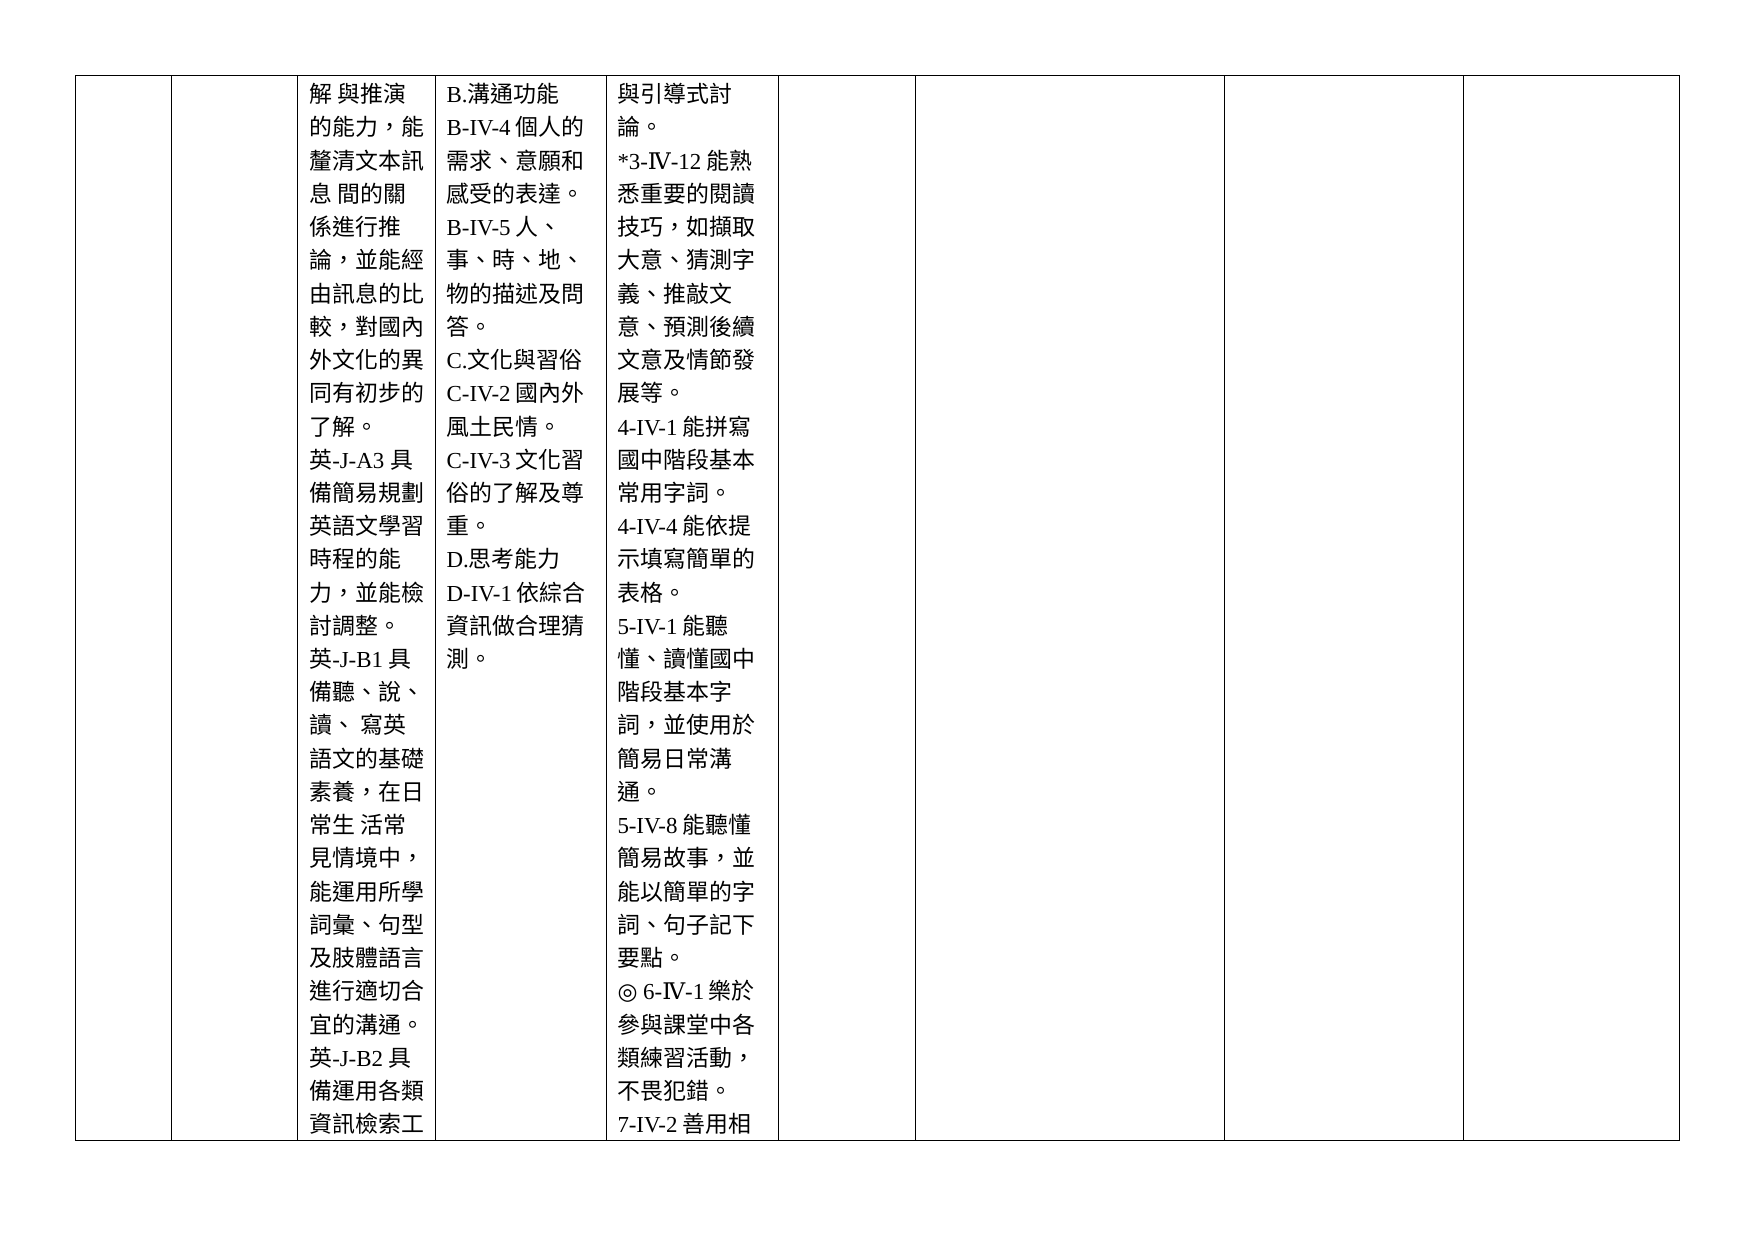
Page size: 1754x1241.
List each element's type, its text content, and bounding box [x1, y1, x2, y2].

table_cell [1464, 76, 1679, 1139]
table_cell [76, 76, 171, 1139]
table_cell 與引導式討論。 *3-Ⅳ-12能熟悉重要的閱讀技巧，如擷取大意、猜測字義、推敲文意、預測後續文意及情節發展等。 4-IV-1能拼寫國中階段基本常用字詞。 4-IV-4能依提示填寫簡單的表格。 5-IV-1能聽懂、讀懂國中階段基本字詞，並使用於簡易日常溝通。 5-IV-8能聽懂簡易故事，並能以簡單的字詞、句子記下要點。 ◎ 6-Ⅳ-1樂於參與課堂中各類練習活動，不畏犯錯。 7-IV-2善用相 [607, 76, 778, 1139]
table_cell [1225, 76, 1463, 1139]
table_cell 解 與推演的能力，能釐清文本訊息 間的關係進行推論，並能經由訊息的比較，對國內外文化的異同有初步的了解。 英-J-A3 具備簡易規劃英語文學習時程的能力，並能檢討調整。 英-J-B1 具備聽、說、讀、 寫英語文的基礎 素養，在日常生 活常見情境中，能運用所學詞彙、句型及肢體語言進行適切合 宜的溝通。 英-J-B2 具備運用各類資訊檢索工 [298, 76, 435, 1139]
table_cell B.溝通功能 B-IV-4個人的需求、意願和感受的表達。 B-IV-5人、事、時、地、物的描述及問答。 C.文化與習俗 C-IV-2國內外風土民情。 C-IV-3文化習俗的了解及尊重。 D.思考能力 D-IV-1依綜合資訊做合理猜測。 [436, 76, 606, 1139]
table_cell [916, 76, 1224, 1139]
table_cell [779, 76, 915, 1139]
table_cell [172, 76, 297, 1139]
